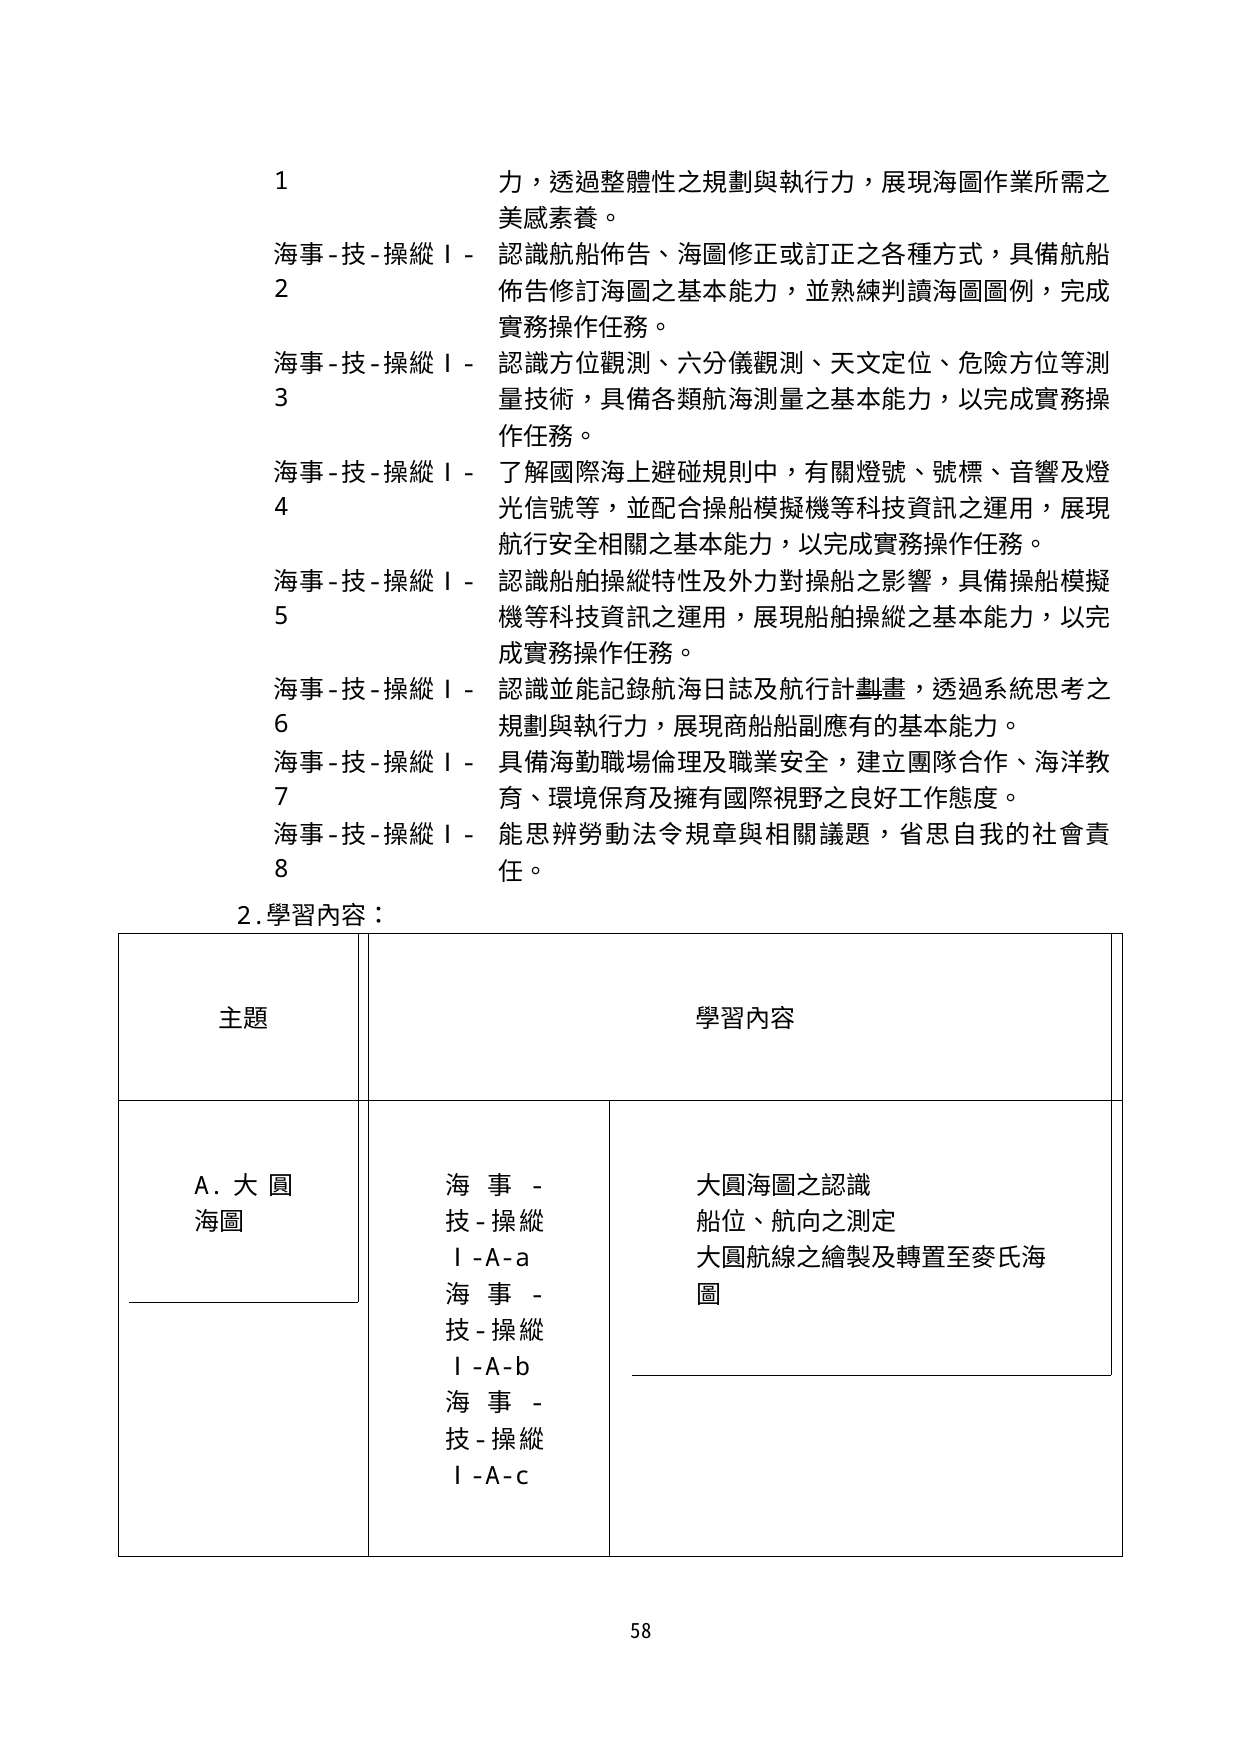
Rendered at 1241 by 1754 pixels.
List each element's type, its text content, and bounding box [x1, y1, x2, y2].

table_cell A.大圓海圖 [119, 1101, 368, 1556]
table_cell 了解國際海上避碰規則中，有關燈號、號標、音響及燈光信號等，並配合操船模擬機等科技資訊之運用，展現航行安全相關之基本能力，以完成實務操作任務。 [487, 453, 1122, 561]
table_cell 海事-技-操縱Ⅰ-4 [262, 453, 487, 561]
text 2.學習內容： [168, 887, 1122, 933]
table_cell 海事-技-操縱Ⅰ-6 [262, 670, 487, 742]
table_cell 認識並能記錄航海日誌及航行計劃畫，透過系統思考之規劃與執行力，展現商船船副應有的基本能力。 [487, 670, 1122, 742]
table_cell 認識航船佈告、海圖修正或訂正之各種方式，具備航船佈告修訂海圖之基本能力，並熟練判讀海圖圖例，完成實務操作任務。 [487, 235, 1122, 344]
table_cell 海事-技-操縱Ⅰ-3 [262, 344, 487, 452]
table_cell [610, 1101, 620, 1556]
table_cell 海事-技-操縱Ⅰ-2 [262, 235, 487, 344]
table_cell 海事-技-操縱Ⅰ-8 [262, 815, 487, 887]
table_header 力，透過整體性之規劃與執行力，展現海圖作業所需之美感素養。 [487, 163, 1122, 235]
table_header 主題 [119, 934, 358, 1100]
table_header 1 [262, 163, 487, 235]
table_cell 具備海勤職場倫理及職業安全，建立團隊合作、海洋教育、環境保育及擁有國際視野之良好工作態度。 [487, 743, 1122, 815]
table_header [359, 934, 368, 1100]
table_header 學習內容 [369, 934, 1111, 1100]
table_header [1112, 934, 1122, 1100]
table_cell 認識船舶操縱特性及外力對操船之影響，具備操船模擬機等科技資訊之運用，展現船舶操縱之基本能力，以完成實務操作任務。 [487, 561, 1122, 670]
table_cell 海事-技-操縱Ⅰ-7 [262, 743, 487, 815]
table_cell 海事-技-操縱Ⅰ-5 [262, 561, 487, 670]
table_cell 大圓海圖之認識 船位、航向之測定 大圓航線之繪製及轉置至麥氏海圖 [620, 1101, 1122, 1556]
table_cell 海事-技-操縱Ⅰ-A-a 海事-技-操縱Ⅰ-A-b 海事-技-操縱Ⅰ-A-c [369, 1101, 609, 1556]
table_cell 能思辨勞動法令規章與相關議題，省思自我的社會責任。 [487, 815, 1122, 887]
table_cell 認識方位觀測、六分儀觀測、天文定位、危險方位等測量技術，具備各類航海測量之基本能力，以完成實務操作任務。 [487, 344, 1122, 452]
